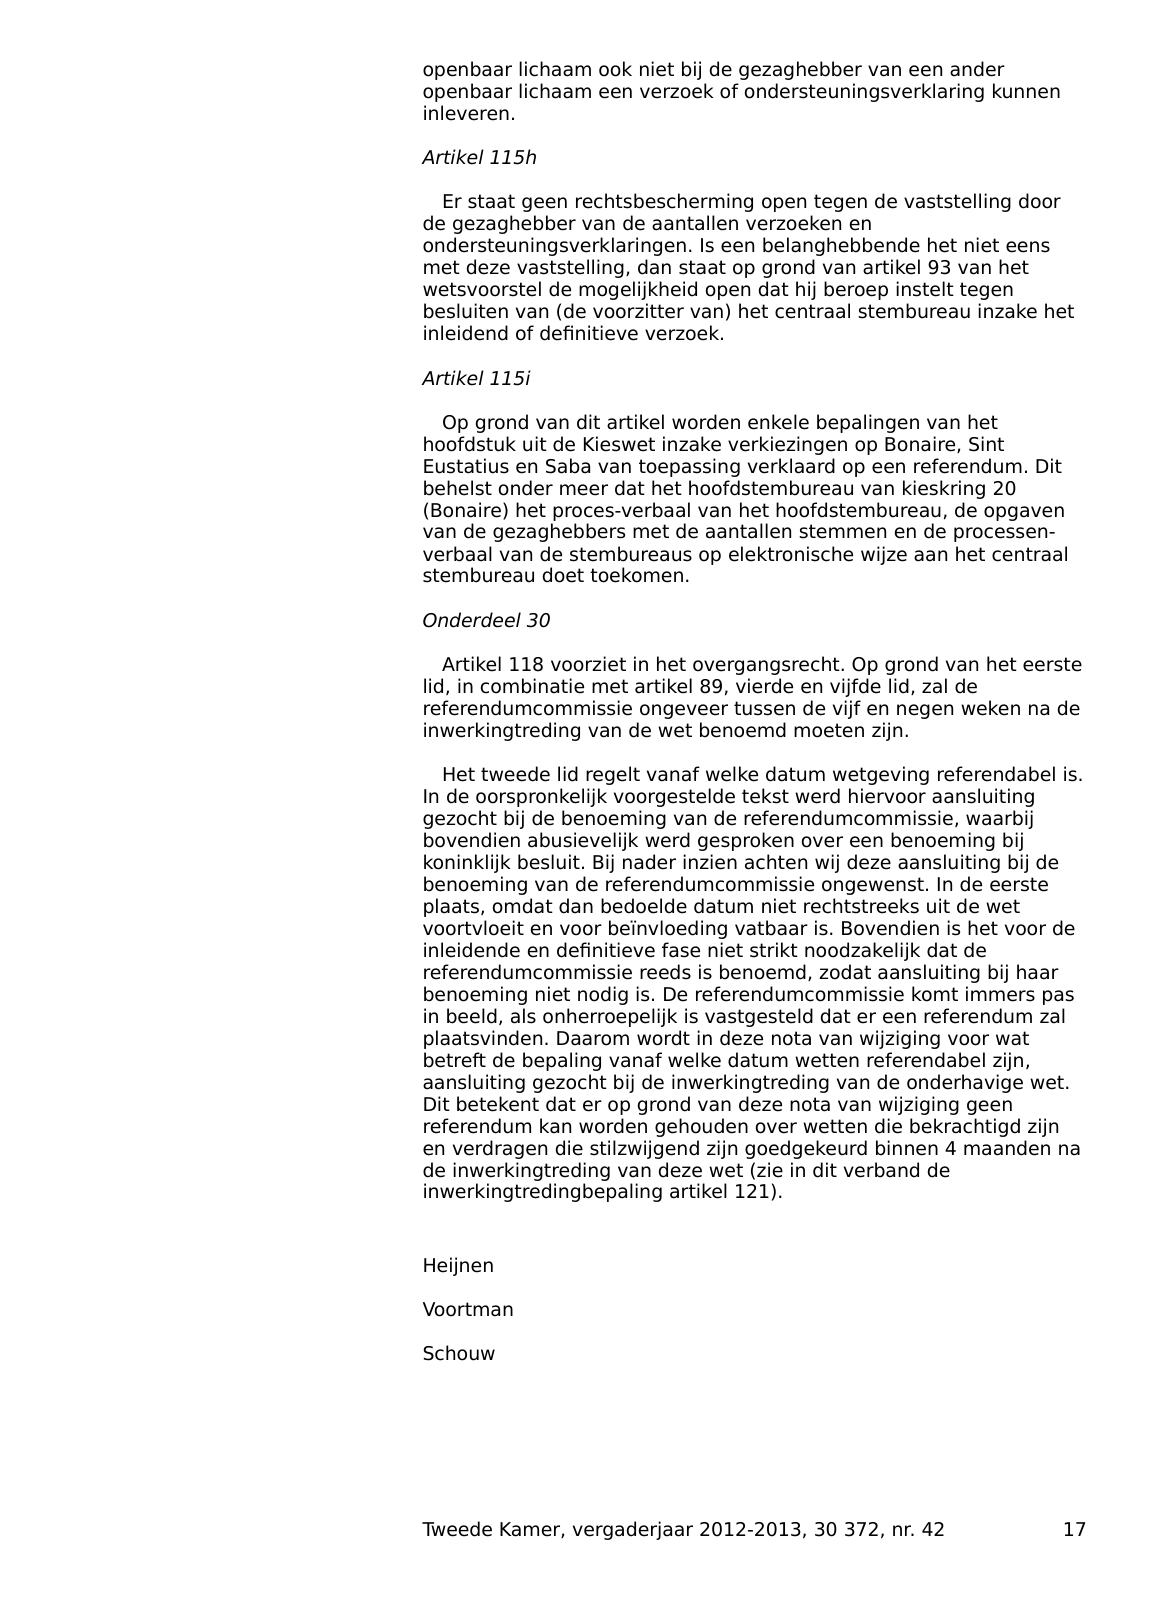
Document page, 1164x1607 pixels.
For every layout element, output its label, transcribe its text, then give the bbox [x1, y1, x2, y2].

subtitle Onderdeel 30 [422, 609, 1087, 632]
text openbaar lichaam ook niet bij de gezaghebber van een ander openbaar lichaam een verzoek of ondersteuningsverklaring kunnen inleveren. [422, 59, 1087, 125]
text Het tweede lid regelt vanaf welke datum wetgeving referendabel is. In de oorspronkelijk voorgestelde tekst werd hiervoor aansluiting gezocht bij de benoeming van de referendumcommissie, waarbij bovendien abusievelijk werd gesproken over een benoeming bij koninklijk besluit. Bij nader inzien achten wij deze aansluiting bij de benoeming van de referendumcommissie ongewenst. In de eerste plaats, omdat dan bedoelde datum niet rechtstreeks uit de wet voortvloeit en voor beïnvloeding vatbaar is. Bovendien is het voor de inleidende en definitieve fase niet strikt noodzakelijk dat de referendumcommissie reeds is benoemd, zodat aansluiting bij haar benoeming niet nodig is. De referendumcommissie komt immers pas in beeld, als onherroepelijk is vastgesteld dat er een referendum zal plaatsvinden. Daarom wordt in deze nota van wijziging voor wat betreft de bepaling vanaf welke datum wetten referendabel zijn, aansluiting gezocht bij de inwerkingtreding van de onderhavige wet. Dit betekent dat er op grond van deze nota van wijziging geen referendum kan worden gehouden over wetten die bekrachtigd zijn en verdragen die stilzwijgend zijn goedgekeurd binnen 4 maanden na de inwerkingtreding van deze wet (zie in dit verband de inwerkingtredingbepaling artikel 121). [422, 764, 1087, 1203]
text Artikel 118 voorziet in het overgangsrecht. Op grond van het eerste lid, in combinatie met artikel 89, vierde en vijfde lid, zal de referendumcommissie ongeveer tussen de vijf en negen weken na de inwerkingtreding van de wet benoemd moeten zijn. [422, 654, 1087, 742]
subtitle Artikel 115i [422, 367, 1087, 389]
text Op grond van dit artikel worden enkele bepalingen van het hoofdstuk uit de Kieswet inzake verkiezingen op Bonaire, Sint Eustatius en Saba van toepassing verklaard op een referendum. Dit behelst onder meer dat het hoofdstembureau van kieskring 20 (Bonaire) het proces-verbaal van het hoofdstembureau, de opgaven van de gezaghebbers met de aantallen stemmen en de processen-verbaal van de stembureaus op elektronische wijze aan het centraal stembureau doet toekomen. [422, 412, 1087, 587]
text Er staat geen rechtsbescherming open tegen de vaststelling door de gezaghebber van de aantallen verzoeken en ondersteuningsverklaringen. Is een belanghebbende het niet eens met deze vaststelling, dan staat op grond van artikel 93 van het wetsvoorstel de mogelijkheid open dat hij beroep instelt tegen besluiten van (de voorzitter van) het centraal stembureau inzake het inleidend of definitieve verzoek. [422, 191, 1087, 345]
subtitle Artikel 115h [422, 147, 1087, 169]
text Heijnen Voortman Schouw [422, 1233, 1087, 1365]
